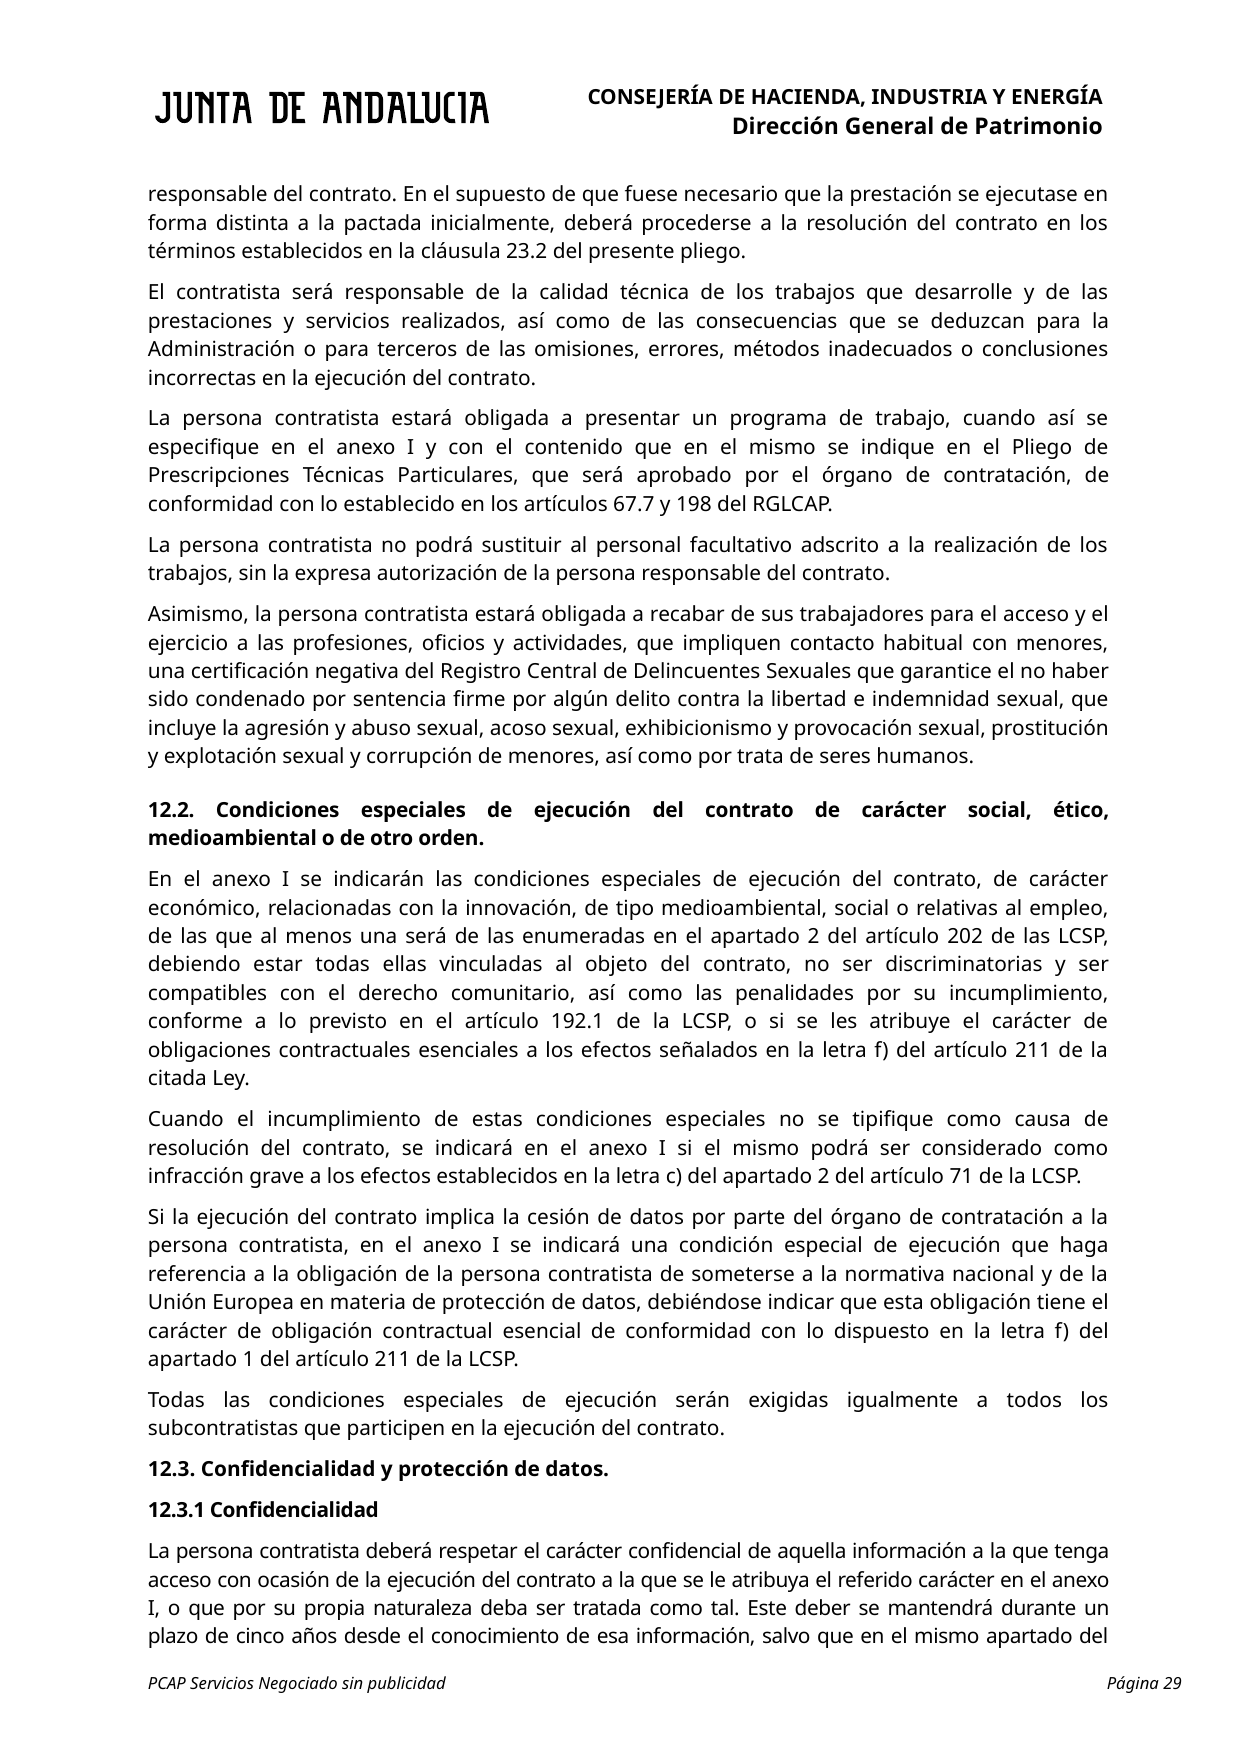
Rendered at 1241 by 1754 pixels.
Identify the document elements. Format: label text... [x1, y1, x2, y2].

text Cuando el incumplimiento de estas condiciones especiales no se tipifique como causa de resolución del contrato, se indicará en el anexo I si el mismo podrá ser considerado como infracción grave a los efectos establecidos en la letra c) del apartado 2 del artículo 71 de la LCSP. [148, 1104, 1110, 1189]
text Todas las condiciones especiales de ejecución serán exigidas igualmente a todos los subcontratistas que participen en la ejecución del contrato. [148, 1385, 1110, 1442]
text 12.3.1 Confidencialidad [148, 1495, 1110, 1524]
text 12.2. Condiciones especiales de ejecución del contrato de carácter social, ético, medioambiental o de otro orden. [148, 795, 1110, 852]
text La persona contratista estará obligada a presentar un programa de trabajo, cuando así se especifique en el anexo I y con el contenido que en el mismo se indique en el Pliego de Prescripciones Técnicas Particulares, que será aprobado por el órgano de contratación, de conformidad con lo establecido en los artículos 67.7 y 198 del RGLCAP. [148, 403, 1110, 517]
text responsable del contrato. En el supuesto de que fuese necesario que la prestación se ejecutase en forma distinta a la pactada inicialmente, deberá procederse a la resolución del contrato en los términos establecidos en la cláusula 23.2 del presente pliego. [148, 179, 1110, 265]
text Si la ejecución del contrato implica la cesión de datos por parte del órgano de contratación a la persona contratista, en el anexo I se indicará una condición especial de ejecución que haga referencia a la obligación de la persona contratista de someterse a la normativa nacional y de la Unión Europea en materia de protección de datos, debiéndose indicar que esta obligación tiene el carácter de obligación contractual esencial de conformidad con lo dispuesto en la letra f) del apartado 1 del artículo 211 de la LCSP. [148, 1202, 1110, 1373]
text El contratista será responsable de la calidad técnica de los trabajos que desarrolle y de las prestaciones y servicios realizados, así como de las consecuencias que se deduzcan para la Administración o para terceros de las omisiones, errores, métodos inadecuados o conclusiones incorrectas en la ejecución del contrato. [148, 277, 1110, 391]
text 12.3. Confidencialidad y protección de datos. [148, 1454, 1110, 1483]
text La persona contratista deberá respetar el carácter confidencial de aquella información a la que tenga acceso con ocasión de la ejecución del contrato a la que se le atribuya el referido carácter en el anexo I, o que por su propia naturaleza deba ser tratada como tal. Este deber se mantendrá durante un plazo de cinco años desde el conocimiento de esa información, salvo que en el mismo apartado del [148, 1536, 1110, 1650]
text En el anexo I se indicarán las condiciones especiales de ejecución del contrato, de carácter económico, relacionadas con la innovación, de tipo medioambiental, social o relativas al empleo, de las que al menos una será de las enumeradas en el apartado 2 del artículo 202 de las LCSP, debiendo estar todas ellas vinculadas al objeto del contrato, no ser discriminatorias y ser compatibles con el derecho comunitario, así como las penalidades por su incumplimiento, conforme a lo previsto en el artículo 192.1 de la LCSP, o si se les atribuye el carácter de obligaciones contractuales esenciales a los efectos señalados en la letra f) del artículo 211 de la citada Ley. [148, 864, 1110, 1092]
text Asimismo, la persona contratista estará obligada a recabar de sus trabajadores para el acceso y el ejercicio a las profesiones, oficios y actividades, que impliquen contacto habitual con menores, una certificación negativa del Registro Central de Delincuentes Sexuales que garantice el no haber sido condenado por sentencia firme por algún delito contra la libertad e indemnidad sexual, que incluye la agresión y abuso sexual, acoso sexual, exhibicionismo y provocación sexual, prostitución y explotación sexual y corrupción de menores, así como por trata de seres humanos. [148, 599, 1110, 770]
text La persona contratista no podrá sustituir al personal facultativo adscrito a la realización de los trabajos, sin la expresa autorización de la persona responsable del contrato. [148, 530, 1110, 587]
